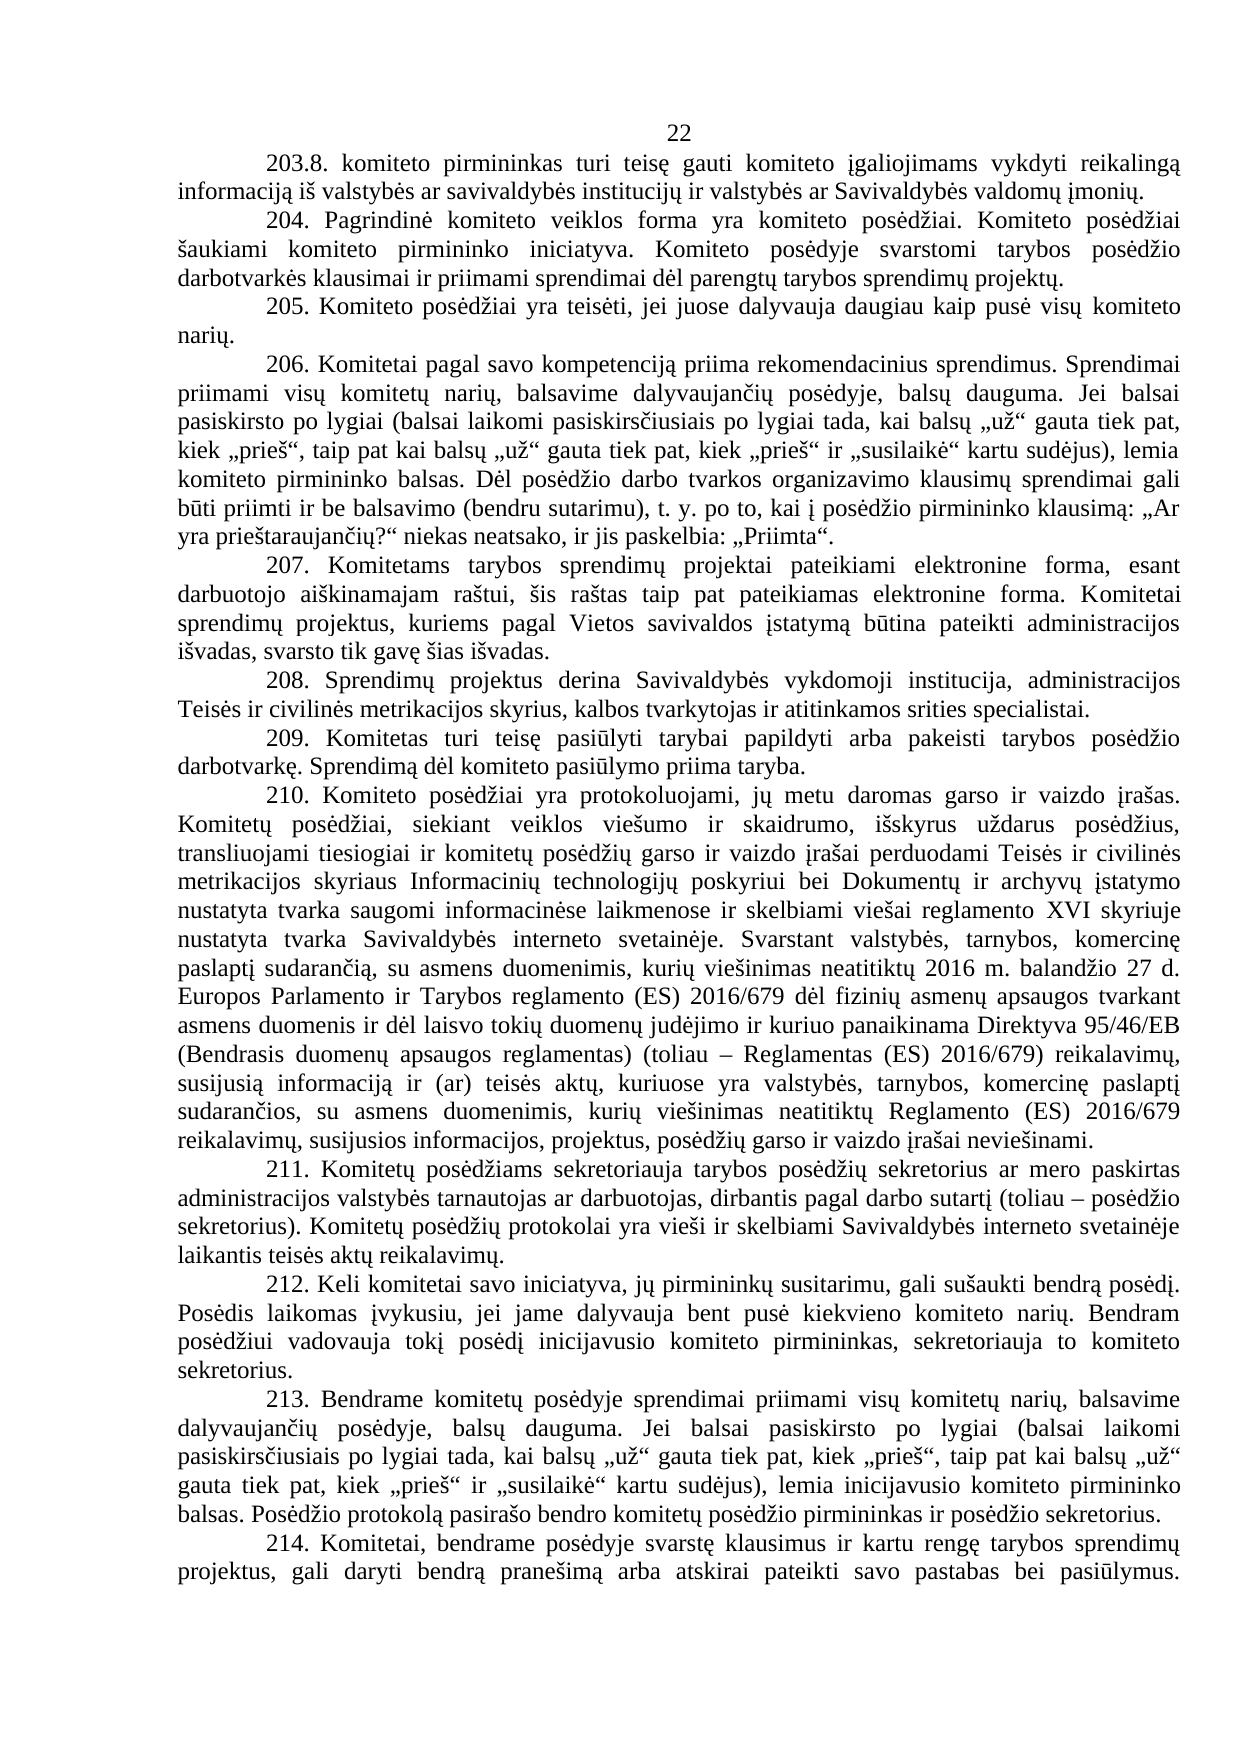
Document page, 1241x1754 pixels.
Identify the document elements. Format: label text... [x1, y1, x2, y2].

text 211. Komitetų posėdžiams sekretoriauja tarybos posėdžių sekretorius ar mero paskirtas administracijos valstybės tarnautojas ar darbuotojas, dirbantis pagal darbo sutartį (toliau – posėdžio sekretorius). Komitetų posėdžių protokolai yra vieši ir skelbiami Savivaldybės interneto svetainėje laikantis teisės aktų reikalavimų. [177, 1154, 1181, 1269]
text 203.8. komiteto pirmininkas turi teisę gauti komiteto įgaliojimams vykdyti reikalingą informaciją iš valstybės ar savivaldybės institucijų ir valstybės ar Savivaldybės valdomų įmonių. [177, 148, 1181, 205]
text 204. Pagrindinė komiteto veiklos forma yra komiteto posėdžiai. Komiteto posėdžiai šaukiami komiteto pirmininko iniciatyva. Komiteto posėdyje svarstomi tarybos posėdžio darbotvarkės klausimai ir priimami sprendimai dėl parengtų tarybos sprendimų projektų. [177, 205, 1181, 291]
text 205. Komiteto posėdžiai yra teisėti, jei juose dalyvauja daugiau kaip pusė visų komiteto narių. [177, 291, 1181, 349]
text 210. Komiteto posėdžiai yra protokoluojami, jų metu daromas garso ir vaizdo įrašas. Komitetų posėdžiai, siekiant veiklos viešumo ir skaidrumo, išskyrus uždarus posėdžius, transliuojami tiesiogiai ir komitetų posėdžių garso ir vaizdo įrašai perduodami Teisės ir civilinės metrikacijos skyriaus Informacinių technologijų poskyriui bei Dokumentų ir archyvų įstatymo nustatyta tvarka saugomi informacinėse laikmenose ir skelbiami viešai reglamento XVI skyriuje nustatyta tvarka Savivaldybės interneto svetainėje. Svarstant valstybės, tarnybos, komercinę paslaptį sudarančią, su asmens duomenimis, kurių viešinimas neatitiktų 2016 m. balandžio 27 d. Europos Parlamento ir Tarybos reglamento (ES) 2016/679 dėl fizinių asmenų apsaugos tvarkant asmens duomenis ir dėl laisvo tokių duomenų judėjimo ir kuriuo panaikinama Direktyva 95/46/EB (Bendrasis duomenų apsaugos reglamentas) (toliau – Reglamentas (ES) 2016/679) reikalavimų, susijusią informaciją ir (ar) teisės aktų, kuriuose yra valstybės, tarnybos, komercinę paslaptį sudarančios, su asmens duomenimis, kurių viešinimas neatitiktų Reglamento (ES) 2016/679 reikalavimų, susijusios informacijos, projektus, posėdžių garso ir vaizdo įrašai neviešinami. [177, 780, 1181, 1154]
text 206. Komitetai pagal savo kompetenciją priima rekomendacinius sprendimus. Sprendimai priimami visų komitetų narių, balsavime dalyvaujančių posėdyje, balsų dauguma. Jei balsai pasiskirsto po lygiai (balsai laikomi pasiskirsčiusiais po lygiai tada, kai balsų „už“ gauta tiek pat, kiek „prieš“, taip pat kai balsų „už“ gauta tiek pat, kiek „prieš“ ir „susilaikė“ kartu sudėjus), lemia komiteto pirmininko balsas. Dėl posėdžio darbo tvarkos organizavimo klausimų sprendimai gali būti priimti ir be balsavimo (bendru sutarimu), t. y. po to, kai į posėdžio pirmininko klausimą: „Ar yra prieštaraujančių?“ niekas neatsako, ir jis paskelbia: „Priimta“. [177, 349, 1181, 550]
text 212. Keli komitetai savo iniciatyva, jų pirmininkų susitarimu, gali sušaukti bendrą posėdį. Posėdis laikomas įvykusiu, jei jame dalyvauja bent pusė kiekvieno komiteto narių. Bendram posėdžiui vadovauja tokį posėdį inicijavusio komiteto pirmininkas, sekretoriauja to komiteto sekretorius. [177, 1269, 1181, 1384]
text 213. Bendrame komitetų posėdyje sprendimai priimami visų komitetų narių, balsavime dalyvaujančių posėdyje, balsų dauguma. Jei balsai pasiskirsto po lygiai (balsai laikomi pasiskirsčiusiais po lygiai tada, kai balsų „už“ gauta tiek pat, kiek „prieš“, taip pat kai balsų „už“ gauta tiek pat, kiek „prieš“ ir „susilaikė“ kartu sudėjus), lemia inicijavusio komiteto pirmininko balsas. Posėdžio protokolą pasirašo bendro komitetų posėdžio pirmininkas ir posėdžio sekretorius. [177, 1384, 1181, 1528]
text 214. Komitetai, bendrame posėdyje svarstę klausimus ir kartu rengę tarybos sprendimų projektus, gali daryti bendrą pranešimą arba atskirai pateikti savo pastabas bei pasiūlymus. [177, 1528, 1181, 1585]
text 209. Komitetas turi teisę pasiūlyti tarybai papildyti arba pakeisti tarybos posėdžio darbotvarkę. Sprendimą dėl komiteto pasiūlymo priima taryba. [177, 723, 1181, 780]
text 208. Sprendimų projektus derina Savivaldybės vykdomoji institucija, administracijos Teisės ir civilinės metrikacijos skyrius, kalbos tvarkytojas ir atitinkamos srities specialistai. [177, 665, 1181, 723]
text 207. Komitetams tarybos sprendimų projektai pateikiami elektronine forma, esant darbuotojo aiškinamajam raštui, šis raštas taip pat pateikiamas elektronine forma. Komitetai sprendimų projektus, kuriems pagal Vietos savivaldos įstatymą būtina pateikti administracijos išvadas, svarsto tik gavę šias išvadas. [177, 550, 1181, 665]
